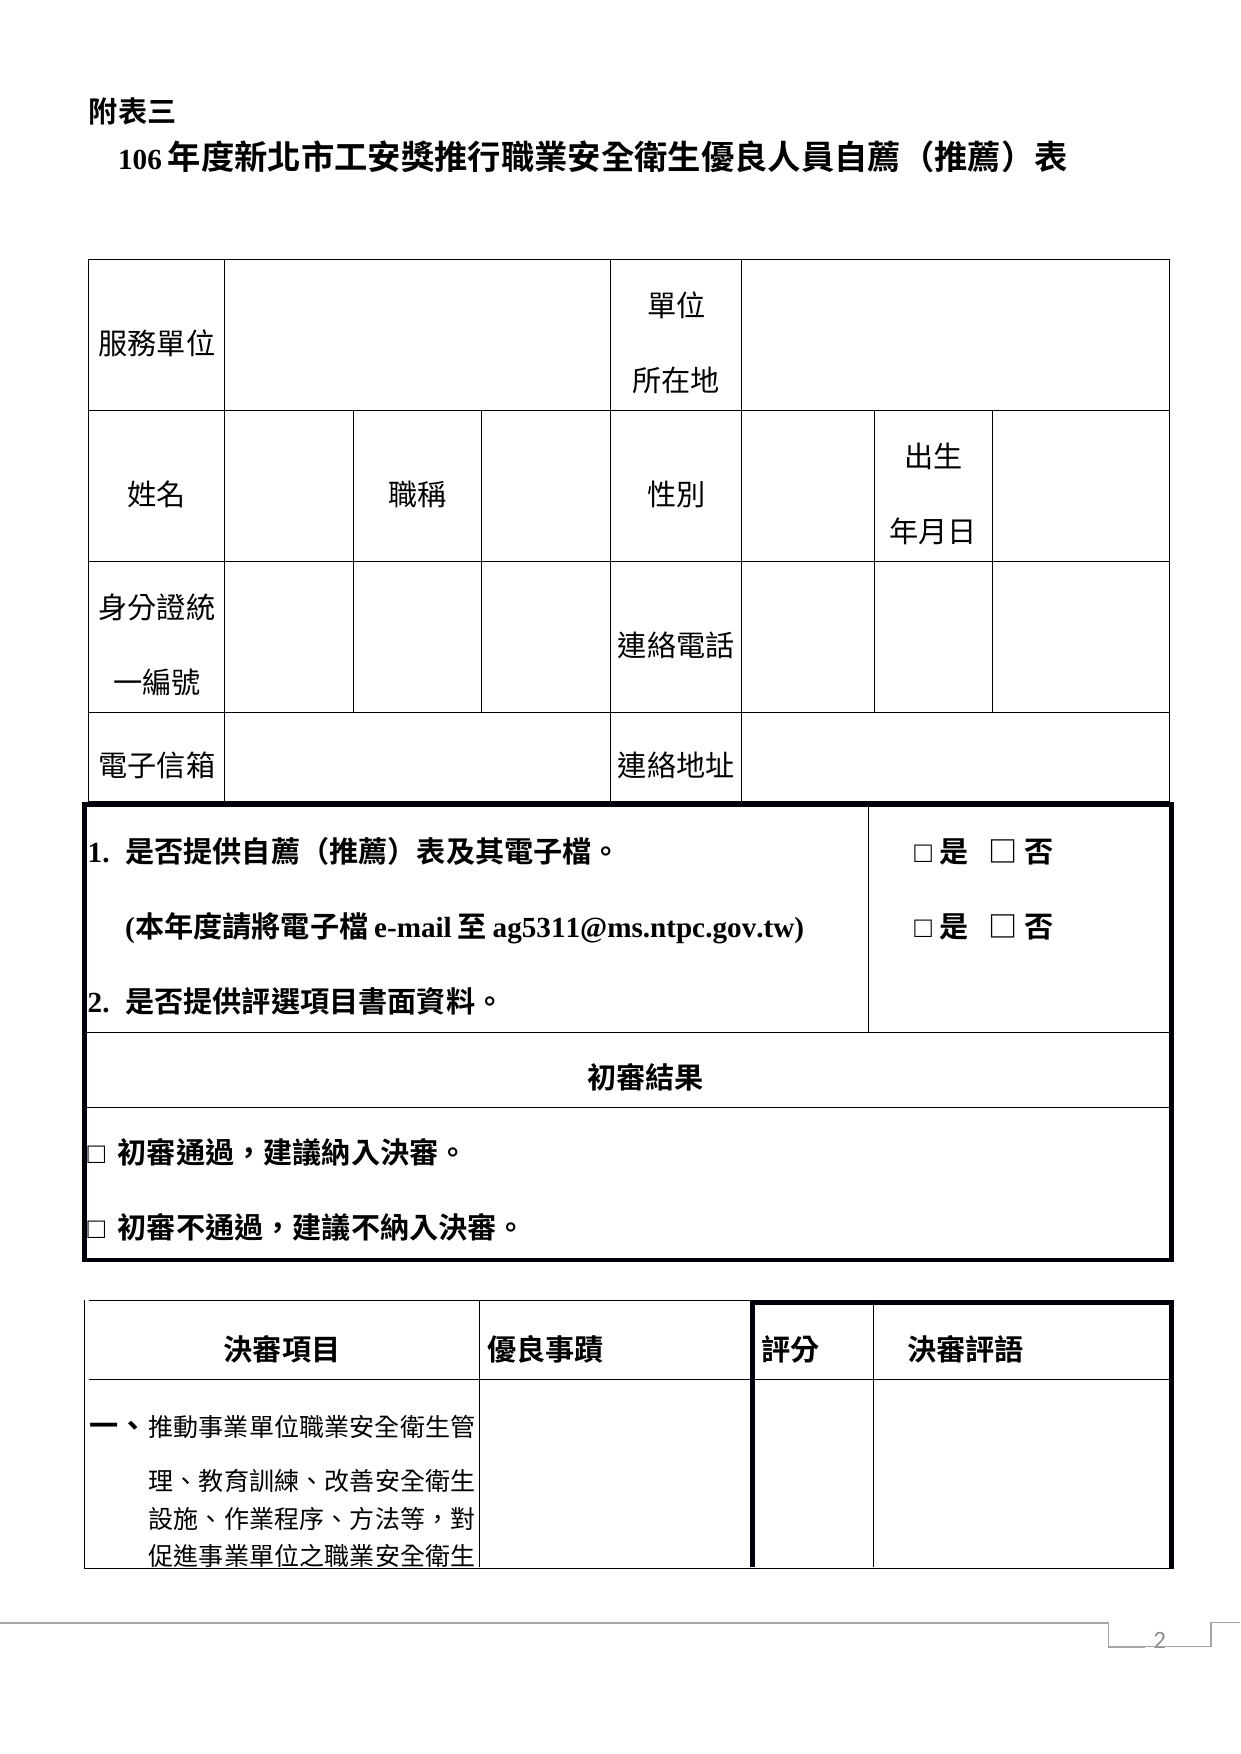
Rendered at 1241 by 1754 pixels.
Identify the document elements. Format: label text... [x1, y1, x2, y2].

table_cell [753, 1262, 874, 1300]
table_cell [482, 411, 610, 561]
table_cell 決審項目 [85, 1300, 479, 1379]
table_header 服務單位 [89, 260, 224, 410]
table_cell [84, 1262, 479, 1300]
table_cell 身分證統一編號 [89, 562, 224, 712]
table_cell 連絡電話 [611, 562, 741, 712]
table_cell [225, 713, 610, 801]
table_cell 一、推動事業單位職業安全衛生管理、教育訓練、改善安全衛生設施、作業程序、方法等，對促進事業單位之職業安全衛生 [85, 1379, 479, 1567]
table_header □ 是 □ 否 □ 是 □ 否 [869, 807, 1169, 1031]
table_cell [742, 411, 874, 561]
table_cell [225, 411, 353, 561]
table_cell [875, 562, 992, 712]
table_cell [225, 562, 353, 712]
table_cell [479, 1262, 753, 1300]
table_cell 初審通過，建議納入決審。 初審不通過，建議不納入決審。 [87, 1108, 1169, 1257]
table_cell 性別 [611, 411, 741, 561]
table_cell 姓名 [89, 411, 224, 561]
table_cell 連絡地址 [611, 713, 741, 801]
table_header 單位 所在地 [611, 260, 741, 410]
table_header 是否提供自薦（推薦）表及其電子檔。 (本年度請將電子檔e-mail至ag5311@ms.ntpc.gov.tw) 是否提供評選項目書面資料。 [87, 807, 868, 1031]
table_cell 評分 [755, 1305, 873, 1379]
table_cell [482, 562, 610, 712]
table_cell 初審結果 [87, 1033, 1169, 1107]
table_cell 決審評語 [874, 1305, 1169, 1379]
table_cell 優良事蹟 [480, 1301, 750, 1379]
table_cell 電子信箱 [89, 713, 224, 801]
table_cell [742, 713, 1169, 801]
table_cell [755, 1380, 873, 1567]
table_cell [354, 562, 481, 712]
table_cell [874, 1380, 1169, 1567]
table_header [742, 260, 1169, 410]
table_cell [480, 1380, 750, 1567]
table_cell 職稱 [354, 411, 481, 561]
table_cell [993, 411, 1169, 561]
table_cell [993, 562, 1169, 712]
table_header [225, 260, 610, 410]
table_cell [742, 562, 874, 712]
table_cell 出生 年月日 [875, 411, 992, 561]
table_cell [874, 1262, 1171, 1300]
